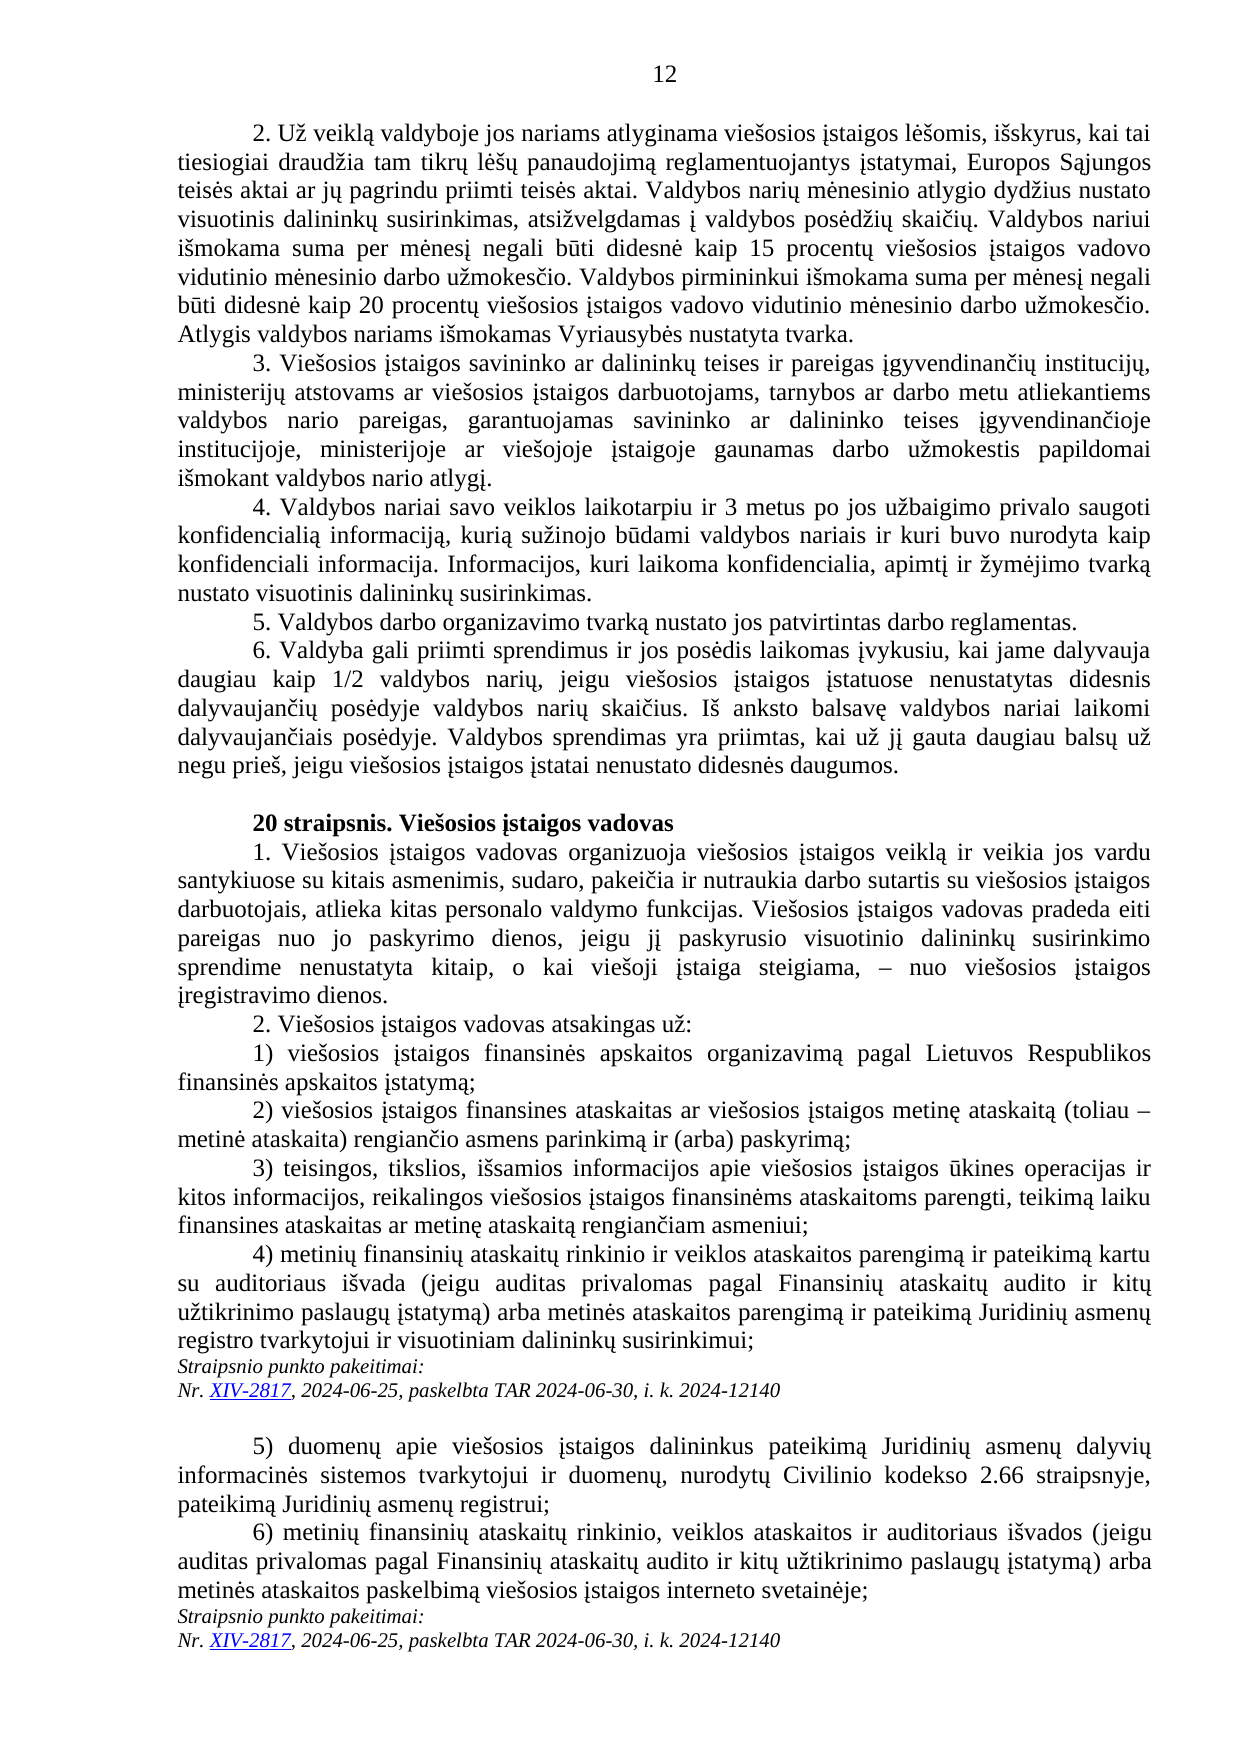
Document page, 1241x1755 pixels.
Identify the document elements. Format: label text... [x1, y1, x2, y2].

text 4) metinių finansinių ataskaitų rinkinio ir veiklos ataskaitos parengimą ir pateikimą kartu su auditoriaus išvada (jeigu auditas privalomas pagal Finansinių ataskaitų audito ir kitų užtikrinimo paslaugų įstatymą) arba metinės ataskaitos parengimą ir pateikimą Juridinių asmenų registro tvarkytojui ir visuotiniam dalininkų susirinkimui; [177, 1239, 1152, 1354]
text 20 straipsnis. Viešosios įstaigos vadovas [177, 808, 1152, 837]
text 6) metinių finansinių ataskaitų rinkinio, veiklos ataskaitos ir auditoriaus išvados (jeigu auditas privalomas pagal Finansinių ataskaitų audito ir kitų užtikrinimo paslaugų įstatymą) arba metinės ataskaitos paskelbimą viešosios įstaigos interneto svetainėje; [177, 1517, 1152, 1604]
text 3. Viešosios įstaigos savininko ar dalininkų teises ir pareigas įgyvendinančių institucijų, ministerijų atstovams ar viešosios įstaigos darbuotojams, tarnybos ar darbo metu atliekantiems valdybos nario pareigas, garantuojamas savininko ar dalininko teises įgyvendinančioje institucijoje, ministerijoje ar viešojoje įstaigoje gaunamas darbo užmokestis papildomai išmokant valdybos nario atlygį. [177, 348, 1152, 492]
text 2) viešosios įstaigos finansines ataskaitas ar viešosios įstaigos metinę ataskaitą (toliau – metinė ataskaita) rengiančio asmens parinkimą ir (arba) paskyrimą; [177, 1096, 1152, 1153]
text 5. Valdybos darbo organizavimo tvarką nustato jos patvirtintas darbo reglamentas. [177, 607, 1152, 636]
text Straipsnio punkto pakeitimai: [177, 1354, 1152, 1378]
text Nr. XIV-2817, 2024-06-25, paskelbta TAR 2024-06-30, i. k. 2024-12140 [177, 1378, 1152, 1402]
text 4. Valdybos nariai savo veiklos laikotarpiu ir 3 metus po jos užbaigimo privalo saugoti konfidencialią informaciją, kurią sužinojo būdami valdybos nariais ir kuri buvo nurodyta kaip konfidenciali informacija. Informacijos, kuri laikoma konfidencialia, apimtį ir žymėjimo tvarką nustato visuotinis dalininkų susirinkimas. [177, 492, 1152, 607]
text Straipsnio punkto pakeitimai: [177, 1604, 1152, 1628]
text 2. Už veiklą valdyboje jos nariams atlyginama viešosios įstaigos lėšomis, išskyrus, kai tai tiesiogiai draudžia tam tikrų lėšų panaudojimą reglamentuojantys įstatymai, Europos Sąjungos teisės aktai ar jų pagrindu priimti teisės aktai. Valdybos narių mėnesinio atlygio dydžius nustato visuotinis dalininkų susirinkimas, atsižvelgdamas į valdybos posėdžių skaičių. Valdybos nariui išmokama suma per mėnesį negali būti didesnė kaip 15 procentų viešosios įstaigos vadovo vidutinio mėnesinio darbo užmokesčio. Valdybos pirmininkui išmokama suma per mėnesį negali būti didesnė kaip 20 procentų viešosios įstaigos vadovo vidutinio mėnesinio darbo užmokesčio. Atlygis valdybos nariams išmokamas Vyriausybės nustatyta tvarka. [177, 118, 1152, 348]
text 5) duomenų apie viešosios įstaigos dalininkus pateikimą Juridinių asmenų dalyvių informacinės sistemos tvarkytojui ir duomenų, nurodytų Civilinio kodekso 2.66 straipsnyje, pateikimą Juridinių asmenų registrui; [177, 1431, 1152, 1517]
text 1) viešosios įstaigos finansinės apskaitos organizavimą pagal Lietuvos Respublikos finansinės apskaitos įstatymą; [177, 1038, 1152, 1096]
text 2. Viešosios įstaigos vadovas atsakingas už: [177, 1009, 1152, 1038]
text 3) teisingos, tikslios, išsamios informacijos apie viešosios įstaigos ūkines operacijas ir kitos informacijos, reikalingos viešosios įstaigos finansinėms ataskaitoms parengti, teikimą laiku finansines ataskaitas ar metinę ataskaitą rengiančiam asmeniui; [177, 1153, 1152, 1239]
text Nr. XIV-2817, 2024-06-25, paskelbta TAR 2024-06-30, i. k. 2024-12140 [177, 1628, 1152, 1652]
text 6. Valdyba gali priimti sprendimus ir jos posėdis laikomas įvykusiu, kai jame dalyvauja daugiau kaip 1/2 valdybos narių, jeigu viešosios įstaigos įstatuose nenustatytas didesnis dalyvaujančių posėdyje valdybos narių skaičius. Iš anksto balsavę valdybos nariai laikomi dalyvaujančiais posėdyje. Valdybos sprendimas yra priimtas, kai už jį gauta daugiau balsų už negu prieš, jeigu viešosios įstaigos įstatai nenustato didesnės daugumos. [177, 636, 1152, 779]
text 1. Viešosios įstaigos vadovas organizuoja viešosios įstaigos veiklą ir veikia jos vardu santykiuose su kitais asmenimis, sudaro, pakeičia ir nutraukia darbo sutartis su viešosios įstaigos darbuotojais, atlieka kitas personalo valdymo funkcijas. Viešosios įstaigos vadovas pradeda eiti pareigas nuo jo paskyrimo dienos, jeigu jį paskyrusio visuotinio dalininkų susirinkimo sprendime nenustatyta kitaip, o kai viešoji įstaiga steigiama, – nuo viešosios įstaigos įregistravimo dienos. [177, 837, 1152, 1009]
